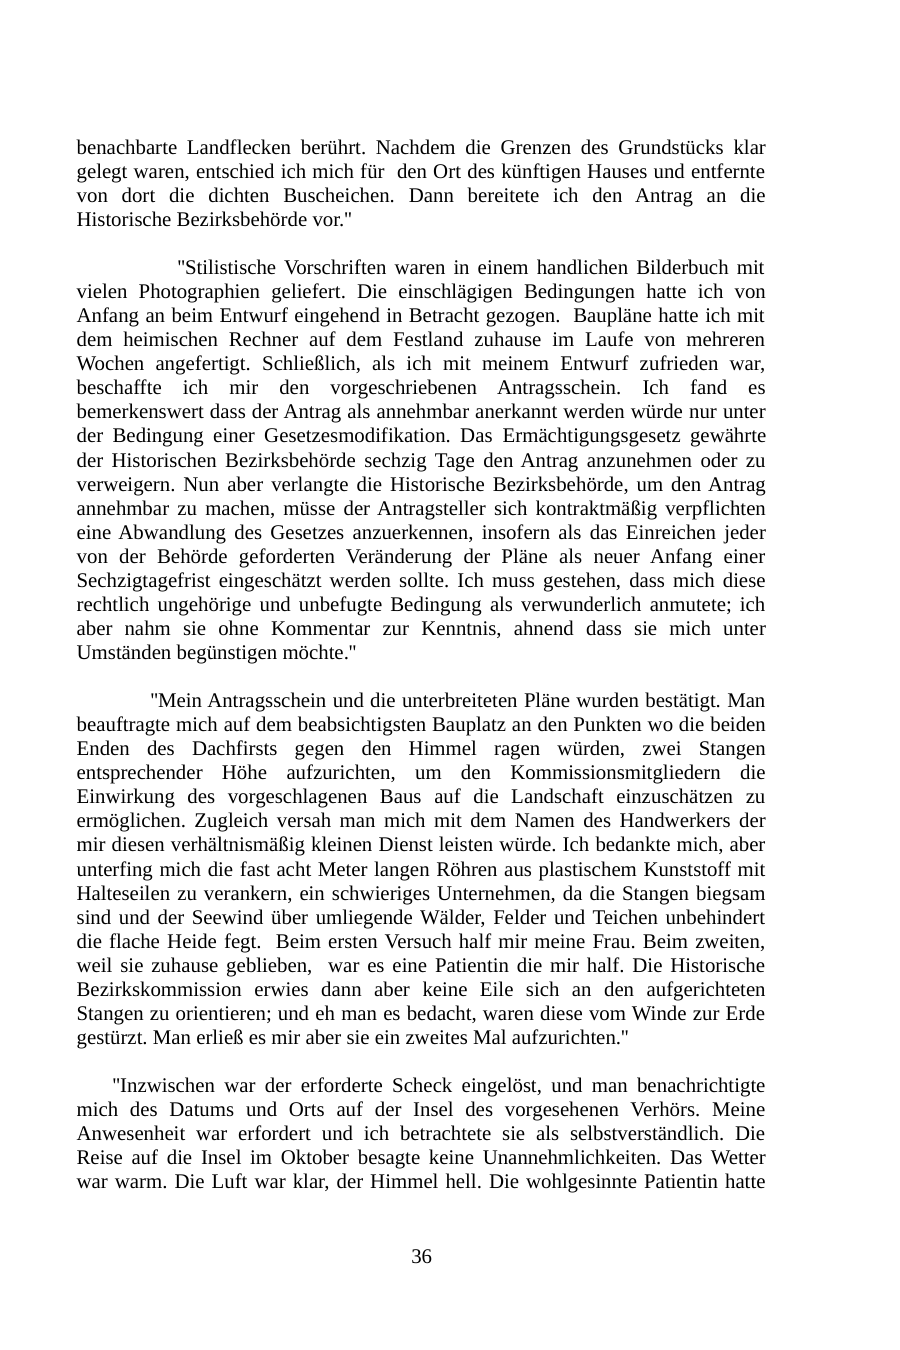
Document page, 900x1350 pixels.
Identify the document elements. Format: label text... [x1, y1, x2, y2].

text ''Stilistische Vorschriften waren in einem handlichen Bilderbuch mit vielen Photographien geliefert. Die einschlägigen Bedingungen hatte ich von Anfang an beim Entwurf eingehend in Betracht gezogen. Baupläne hatte ich mit dem heimischen Rechner auf dem Festland zuhause im Laufe von mehreren Wochen angefertigt. Schließlich, als ich mit meinem Entwurf zufrieden war, beschaffte ich mir den vorgeschriebenen Antragsschein. Ich fand es bemerkenswert dass der Antrag als annehmbar anerkannt werden würde nur unter der Bedingung einer Gesetzesmodifikation. Das Ermächtigungsgesetz gewährte der Historischen Bezirksbehörde sechzig Tage den Antrag anzunehmen oder zu verweigern. Nun aber verlangte die Historische Bezirksbehörde, um den Antrag annehmbar zu machen, müsse der Antragsteller sich kontraktmäßig verpflichten eine Abwandlung des Gesetzes anzuerkennen, insofern als das Einreichen jeder von der Behörde geforderten Veränderung der Pläne als neuer Anfang einer Sechzigtagefrist eingeschätzt werden sollte. Ich muss gestehen, dass mich diese rechtlich ungehörige und unbefugte Bedingung als verwunderlich anmutete; ich aber nahm sie ohne Kommentar zur Kenntnis, ahnend dass sie mich unter Umständen begünstigen möchte.'' [76, 255, 766, 664]
text benachbarte Landflecken berührt. Nachdem die Grenzen des Grundstücks klar gelegt waren, entschied ich mich für den Ort des künftigen Hauses und entfernte von dort die dichten Buscheichen. Dann bereitete ich den Antrag an die Historische Bezirksbehörde vor.'' [76, 135, 766, 231]
text ''Inzwischen war der erforderte Scheck eingelöst, und man benachrichtigte mich des Datums und Orts auf der Insel des vorgesehenen Verhörs. Meine Anwesenheit war erfordert und ich betrachtete sie als selbstverständlich. Die Reise auf die Insel im Oktober besagte keine Unannehmlichkeiten. Das Wetter war warm. Die Luft war klar, der Himmel hell. Die wohlgesinnte Patientin hatte [76, 1073, 766, 1193]
text ''Mein Antragsschein und die unterbreiteten Pläne wurden bestätigt. Man beauftragte mich auf dem beabsichtigsten Bauplatz an den Punkten wo die beiden Enden des Dachfirsts gegen den Himmel ragen würden, zwei Stangen entsprechender Höhe aufzurichten, um den Kommissionsmitgliedern die Einwirkung des vorgeschlagenen Baus auf die Landschaft einzuschätzen zu ermöglichen. Zugleich versah man mich mit dem Namen des Handwerkers der mir diesen verhältnismäßig kleinen Dienst leisten würde. Ich bedankte mich, aber unterfing mich die fast acht Meter langen Röhren aus plastischem Kunststoff mit Halteseilen zu verankern, ein schwieriges Unternehmen, da die Stangen biegsam sind und der Seewind über umliegende Wälder, Felder und Teichen unbehindert die flache Heide fegt. Beim ersten Versuch half mir meine Frau. Beim zweiten, weil sie zuhause geblieben, war es eine Patientin die mir half. Die Historische Bezirkskommission erwies dann aber keine Eile sich an den aufgerichteten Stangen zu orientieren; und eh man es bedacht, waren diese vom Winde zur Erde gestürzt. Man erließ es mir aber sie ein zweites Mal aufzurichten.'' [76, 688, 766, 1049]
